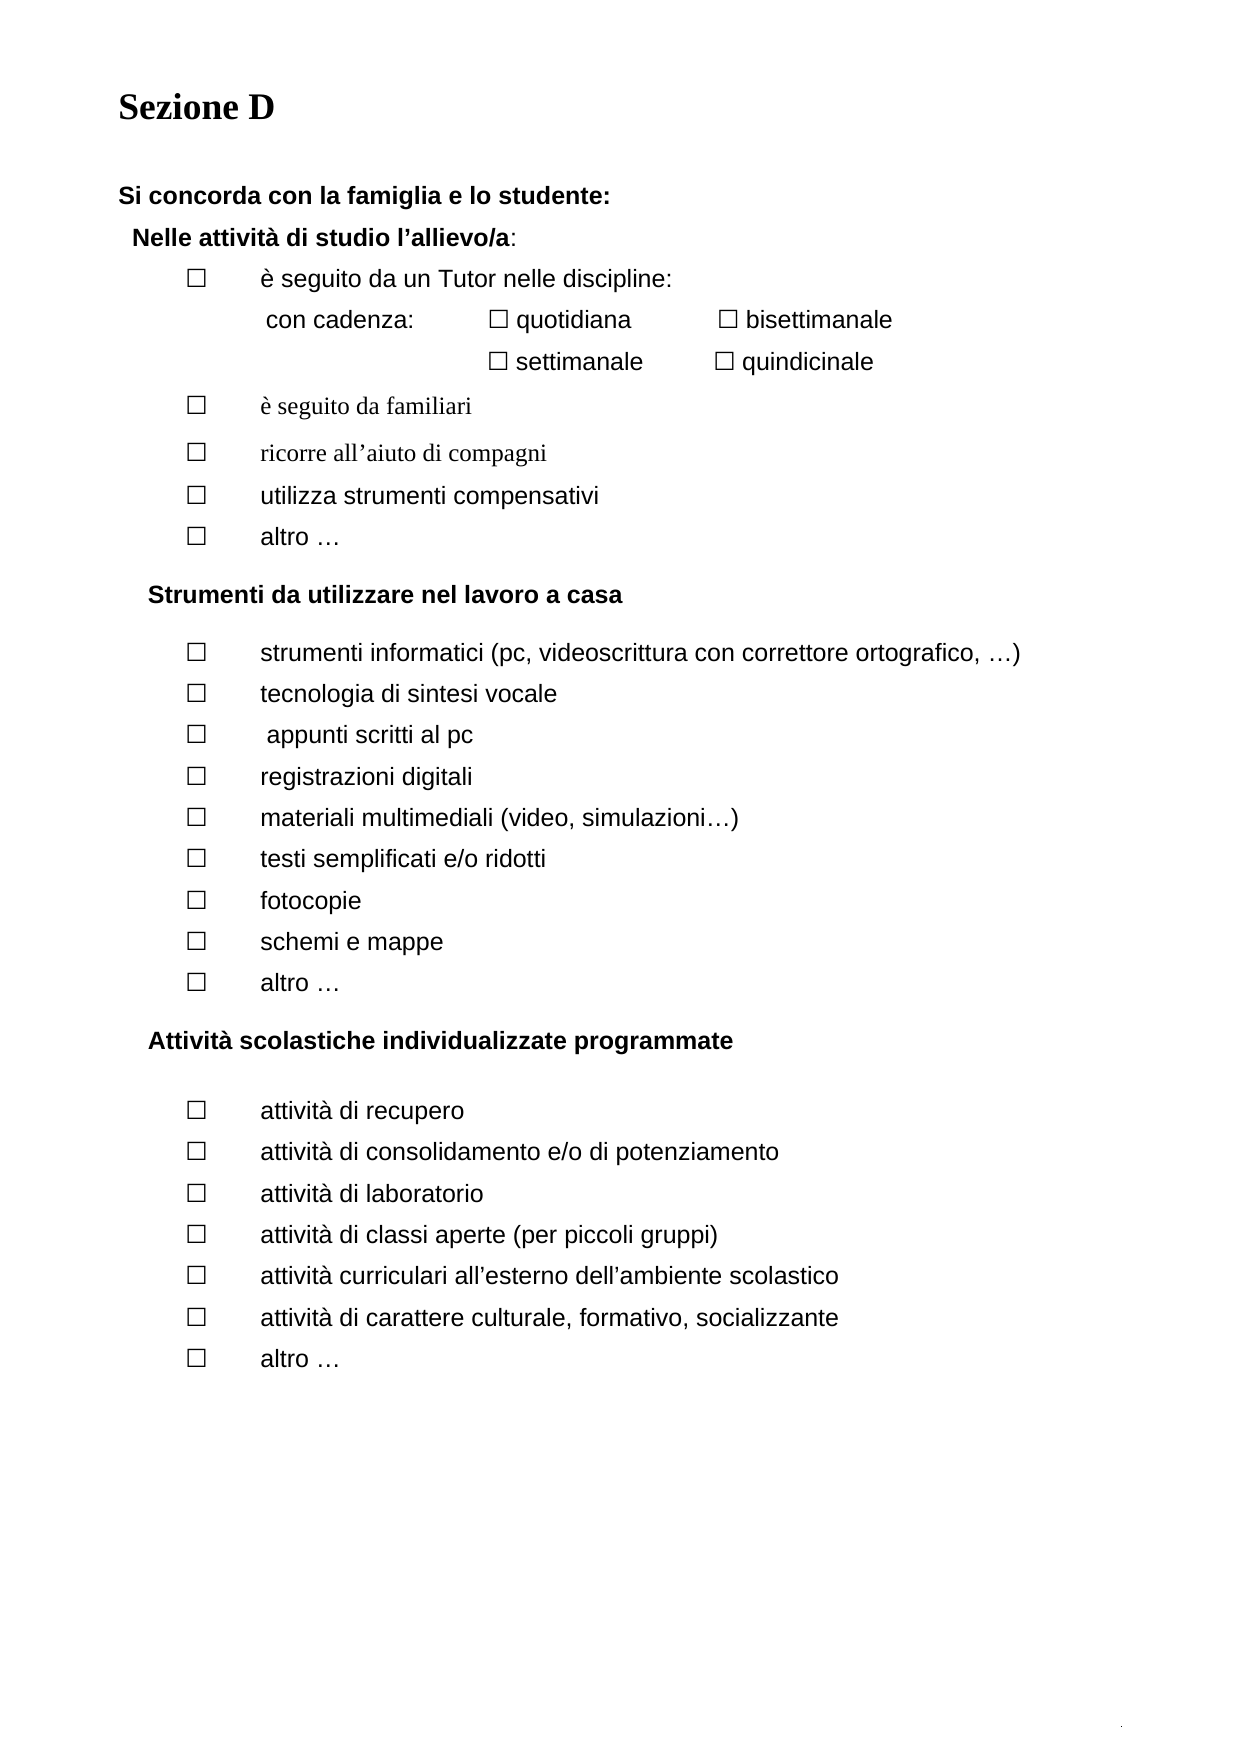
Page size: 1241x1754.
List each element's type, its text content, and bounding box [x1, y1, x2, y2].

text ☐ attività di consolidamento e/o di potenziamento [185, 1137, 1122, 1166]
text ☐ appunti scritti al pc [185, 720, 1122, 749]
text ☐ attività curriculari all’esterno dell’ambiente scolastico [185, 1261, 1122, 1290]
text ☐ schemi e mappe [185, 927, 1122, 956]
text ☐ attività di recupero [185, 1096, 1122, 1125]
text ☐ tecnologia di sintesi vocale [185, 679, 1122, 708]
text ☐ attività di laboratorio [185, 1179, 1122, 1207]
text ☐ è seguito da un Tutor nelle discipline: [185, 264, 1122, 293]
text ☐ altro … [185, 968, 1122, 997]
text ☐ settimanale ☐ quindicinale [413, 347, 1122, 375]
text Nelle attività di studio l’allievo/a: [118, 223, 1122, 251]
text ☐ attività di classi aperte (per piccoli gruppi) [185, 1220, 1122, 1249]
text ☐ altro … [185, 1344, 1122, 1373]
text ☐ è seguito da familiari [185, 388, 1122, 422]
text ☐ strumenti informatici (pc, videoscrittura con correttore ortografico, …) [185, 637, 1122, 666]
text ☐ materiali multimediali (video, simulazioni…) [185, 803, 1122, 832]
text ☐ registrazioni digitali [185, 762, 1122, 790]
text Sezione D [118, 84, 1122, 128]
text Attività scolastiche individualizzate programmate [148, 1026, 1122, 1055]
text ☐ altro … [185, 522, 1122, 551]
text ☐ fotocopie [185, 886, 1122, 914]
text Si concorda con la famiglia e lo studente: [118, 181, 1122, 210]
text ☐ ricorre all’aiuto di compagni [185, 434, 1122, 468]
text con cadenza: ☐ quotidiana ☐ bisettimanale [192, 305, 1122, 334]
text ☐ testi semplificati e/o ridotti [185, 844, 1122, 873]
text Strumenti da utilizzare nel lavoro a casa [148, 580, 1122, 609]
text ☐ utilizza strumenti compensativi [185, 481, 1122, 510]
text ☐ attività di carattere culturale, formativo, socializzante [185, 1303, 1122, 1332]
